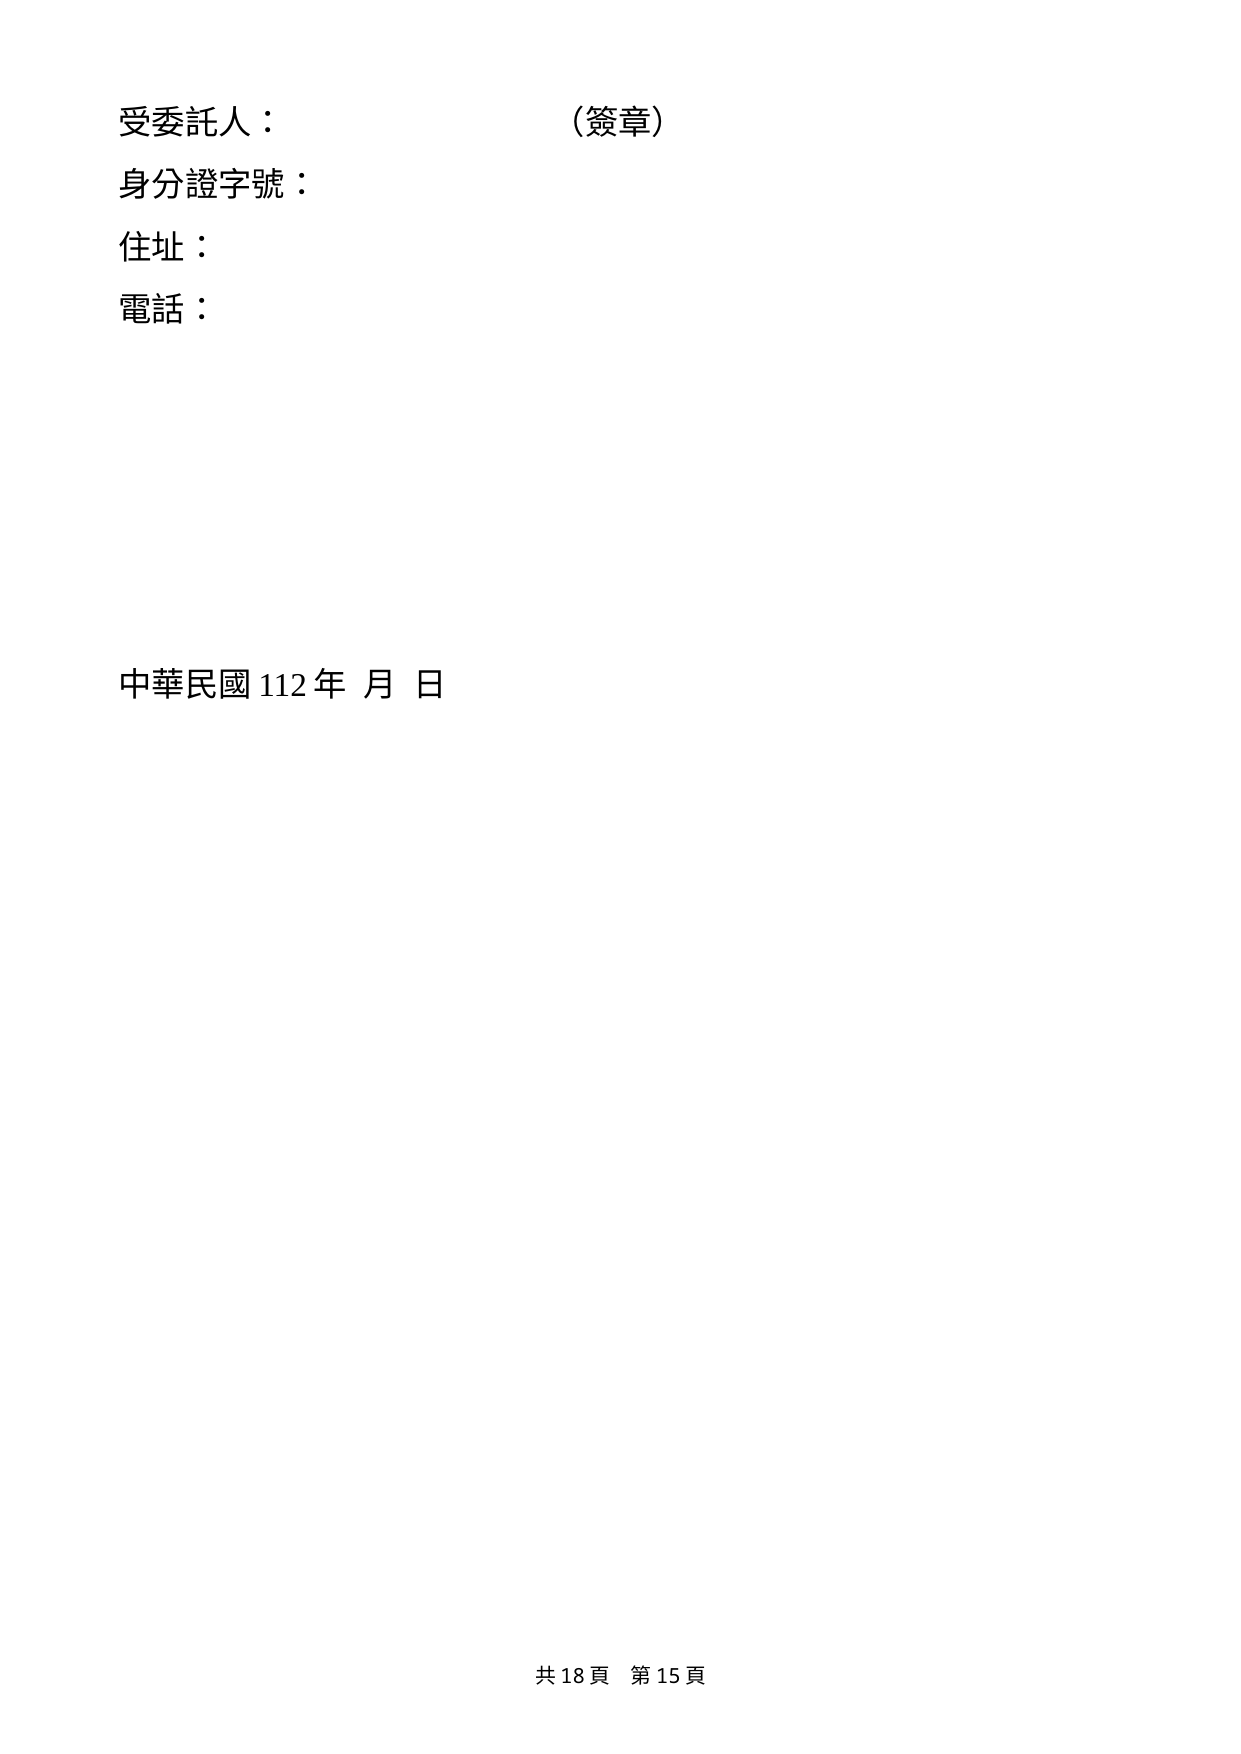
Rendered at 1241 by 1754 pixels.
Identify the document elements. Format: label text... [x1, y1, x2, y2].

text 中華民國112年 月 日 [118, 641, 1122, 703]
text 受委託人： （簽章） [118, 78, 1122, 141]
text 身分證字號： [118, 141, 1122, 203]
text 住址： [118, 203, 1122, 266]
text 電話： [118, 266, 1122, 328]
